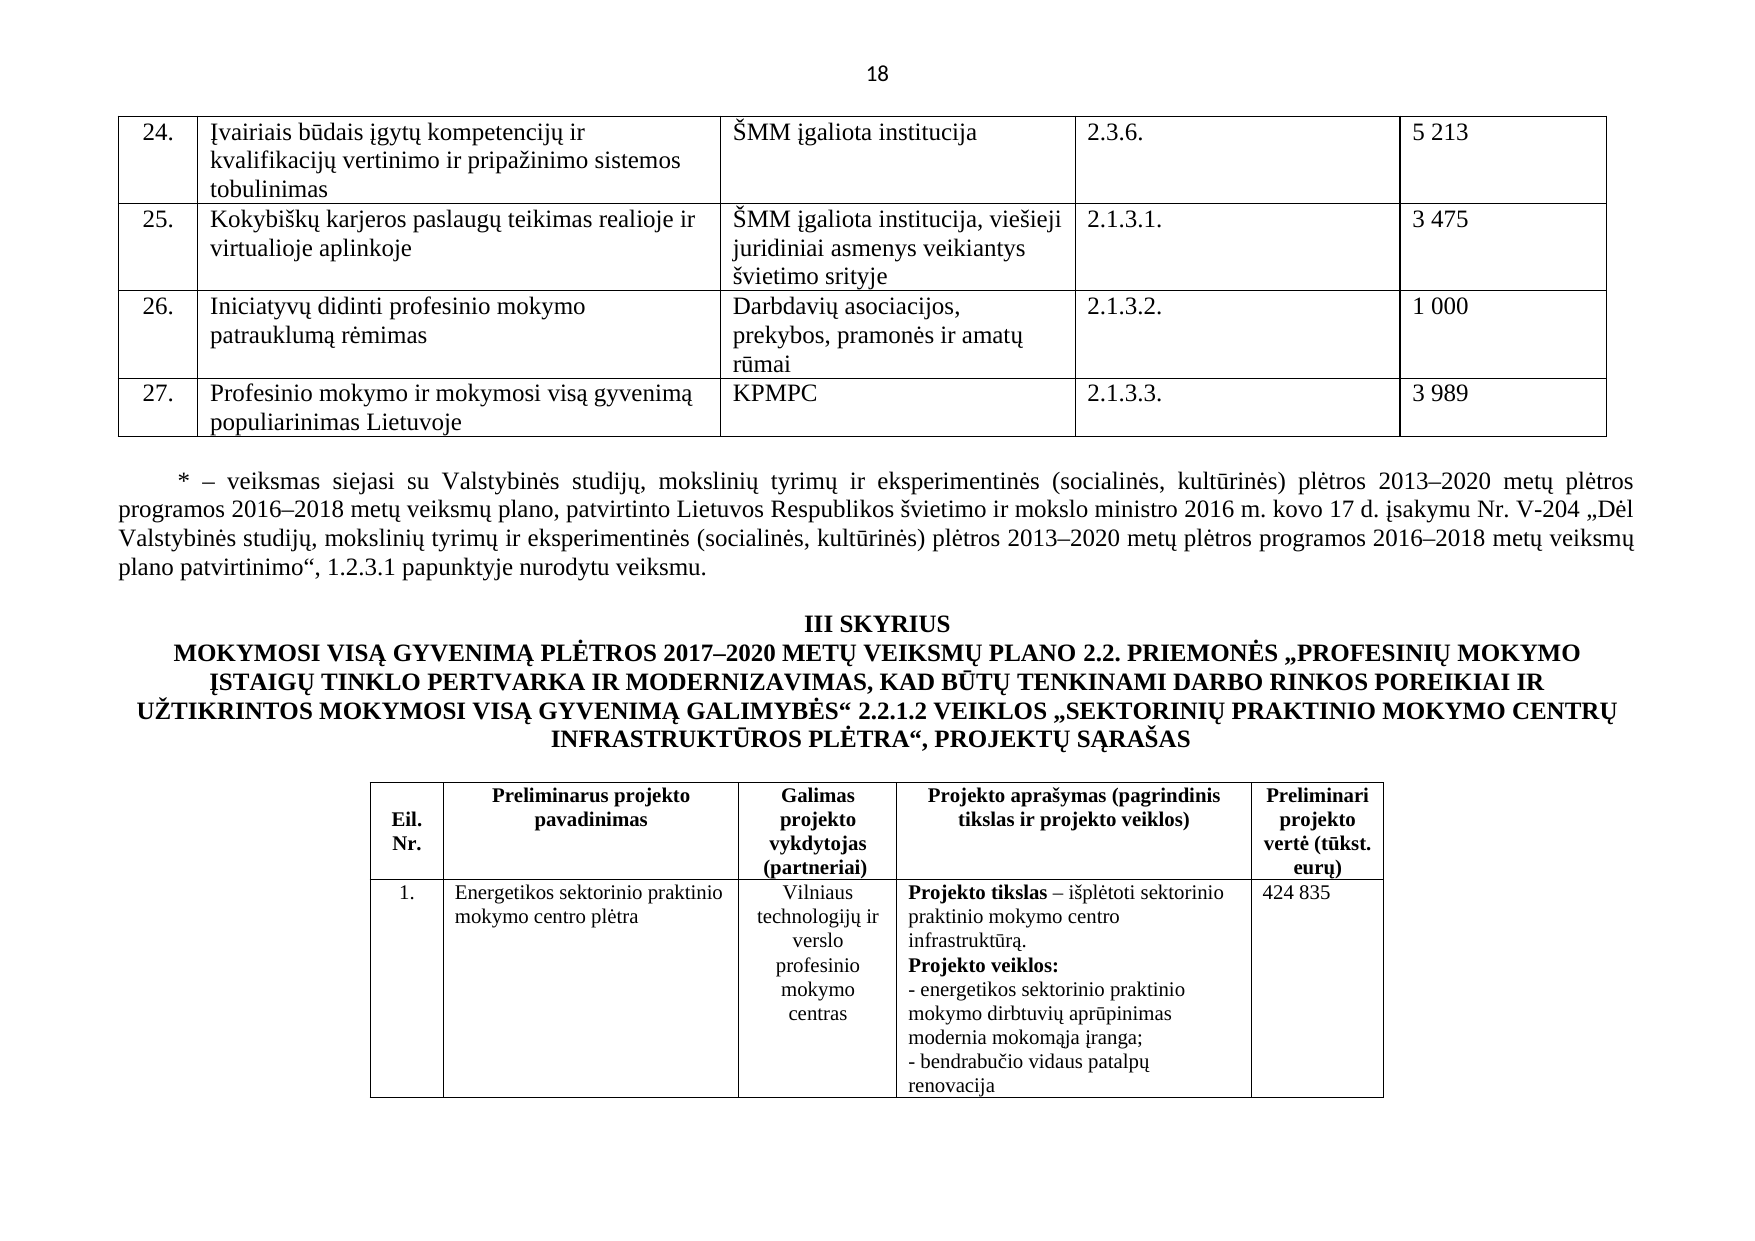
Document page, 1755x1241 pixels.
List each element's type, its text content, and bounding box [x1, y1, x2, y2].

table_cell Projekto tikslas – išplėtoti sektorinio praktinio mokymo centro infrastruktūrą. Projekto veiklos: - energetikos sektorinio praktinio mokymo dirbtuvių aprūpinimas modernia mokomąja įranga; - bendrabučio vidaus patalpų renovacija [897, 880, 1251, 1097]
text MOKYMOSI VISĄ GYVENIMĄ PLĖTROS 2017–2020 METŲ VEIKSMŲ PLANO 2.2. PRIEMONĖS „PROFESINIŲ MOKYMO ĮSTAIGŲ TINKLO PERTVARKA IR MODERNIZAVIMAS, KAD BŪTŲ TENKINAMI DARBO RINKOS POREIKIAI IR UŽTIKRINTOS MOKYMOSI VISĄ GYVENIMĄ GALIMYBĖS“ 2.2.1.2 VEIKLOS „SEKTORINIŲ PRAKTINIO MOKYMO CENTRŲ INFRASTRUKTŪROS PLĖTRA“, PROJEKTŲ SĄRAŠAS [118, 638, 1636, 753]
table_cell 2.1.3.2. [1076, 291, 1399, 377]
table_cell Įvairiais būdais įgytų kompetencijų ir kvalifikacijų vertinimo ir pripažinimo sistemos tobulinimas [198, 117, 720, 203]
table_cell 27. [119, 379, 197, 436]
table_header Preliminari projekto vertė (tūkst. eurų) [1252, 783, 1383, 879]
table_cell Kokybiškų karjeros paslaugų teikimas realioje ir virtualioje aplinkoje [198, 204, 720, 290]
table_cell 1. [371, 880, 443, 1097]
table_cell 2.1.3.3. [1076, 379, 1399, 436]
text III SKYRIUS [118, 609, 1636, 638]
table_cell ŠMM įgaliota institucija, viešieji juridiniai asmenys veikiantys švietimo srityje [721, 204, 1075, 290]
table_cell Energetikos sektorinio praktinio mokymo centro plėtra [444, 880, 738, 1097]
table_cell KPMPC [721, 379, 1075, 436]
table_cell Iniciatyvų didinti profesinio mokymo patrauklumą rėmimas [198, 291, 720, 377]
table_header Projekto aprašymas (pagrindinis tikslas ir projekto veiklos) [897, 783, 1251, 879]
text * – veiksmas siejasi su Valstybinės studijų, mokslinių tyrimų ir eksperimentinės (socialinės, kultūrinės) plėtros 2013–2020 metų plėtros programos 2016–2018 metų veiksmų plano, patvirtinto Lietuvos Respublikos švietimo ir mokslo ministro 2016 m. kovo 17 d. įsakymu Nr. V-204 „Dėl Valstybinės studijų, mokslinių tyrimų ir eksperimentinės (socialinės, kultūrinės) plėtros 2013–2020 metų plėtros programos 2016–2018 metų veiksmų plano patvirtinimo“, 1.2.3.1 papunktyje nurodytu veiksmu. [118, 466, 1636, 581]
table_cell 3 989 [1401, 379, 1606, 436]
table_cell 1 000 [1401, 291, 1606, 377]
table_cell 25. [119, 204, 197, 290]
table_cell 26. [119, 291, 197, 377]
table_header Galimas projekto vykdytojas (partneriai) [739, 783, 896, 879]
table_header Eil. Nr. [371, 783, 443, 879]
table_cell 3 475 [1401, 204, 1606, 290]
table_cell 5 213 [1401, 117, 1606, 203]
table_cell 2.1.3.1. [1076, 204, 1399, 290]
table_cell Vilniaus technologijų ir verslo profesinio mokymo centras [739, 880, 896, 1097]
table_cell 2.3.6. [1076, 117, 1399, 203]
table_cell 24. [119, 117, 197, 203]
table_cell ŠMM įgaliota institucija [721, 117, 1075, 203]
table_cell Darbdavių asociacijos, prekybos, pramonės ir amatų rūmai [721, 291, 1075, 377]
table_header Preliminarus projekto pavadinimas [444, 783, 738, 879]
table_cell 424 835 [1252, 880, 1383, 1097]
table_cell Profesinio mokymo ir mokymosi visą gyvenimą populiarinimas Lietuvoje [198, 379, 720, 436]
